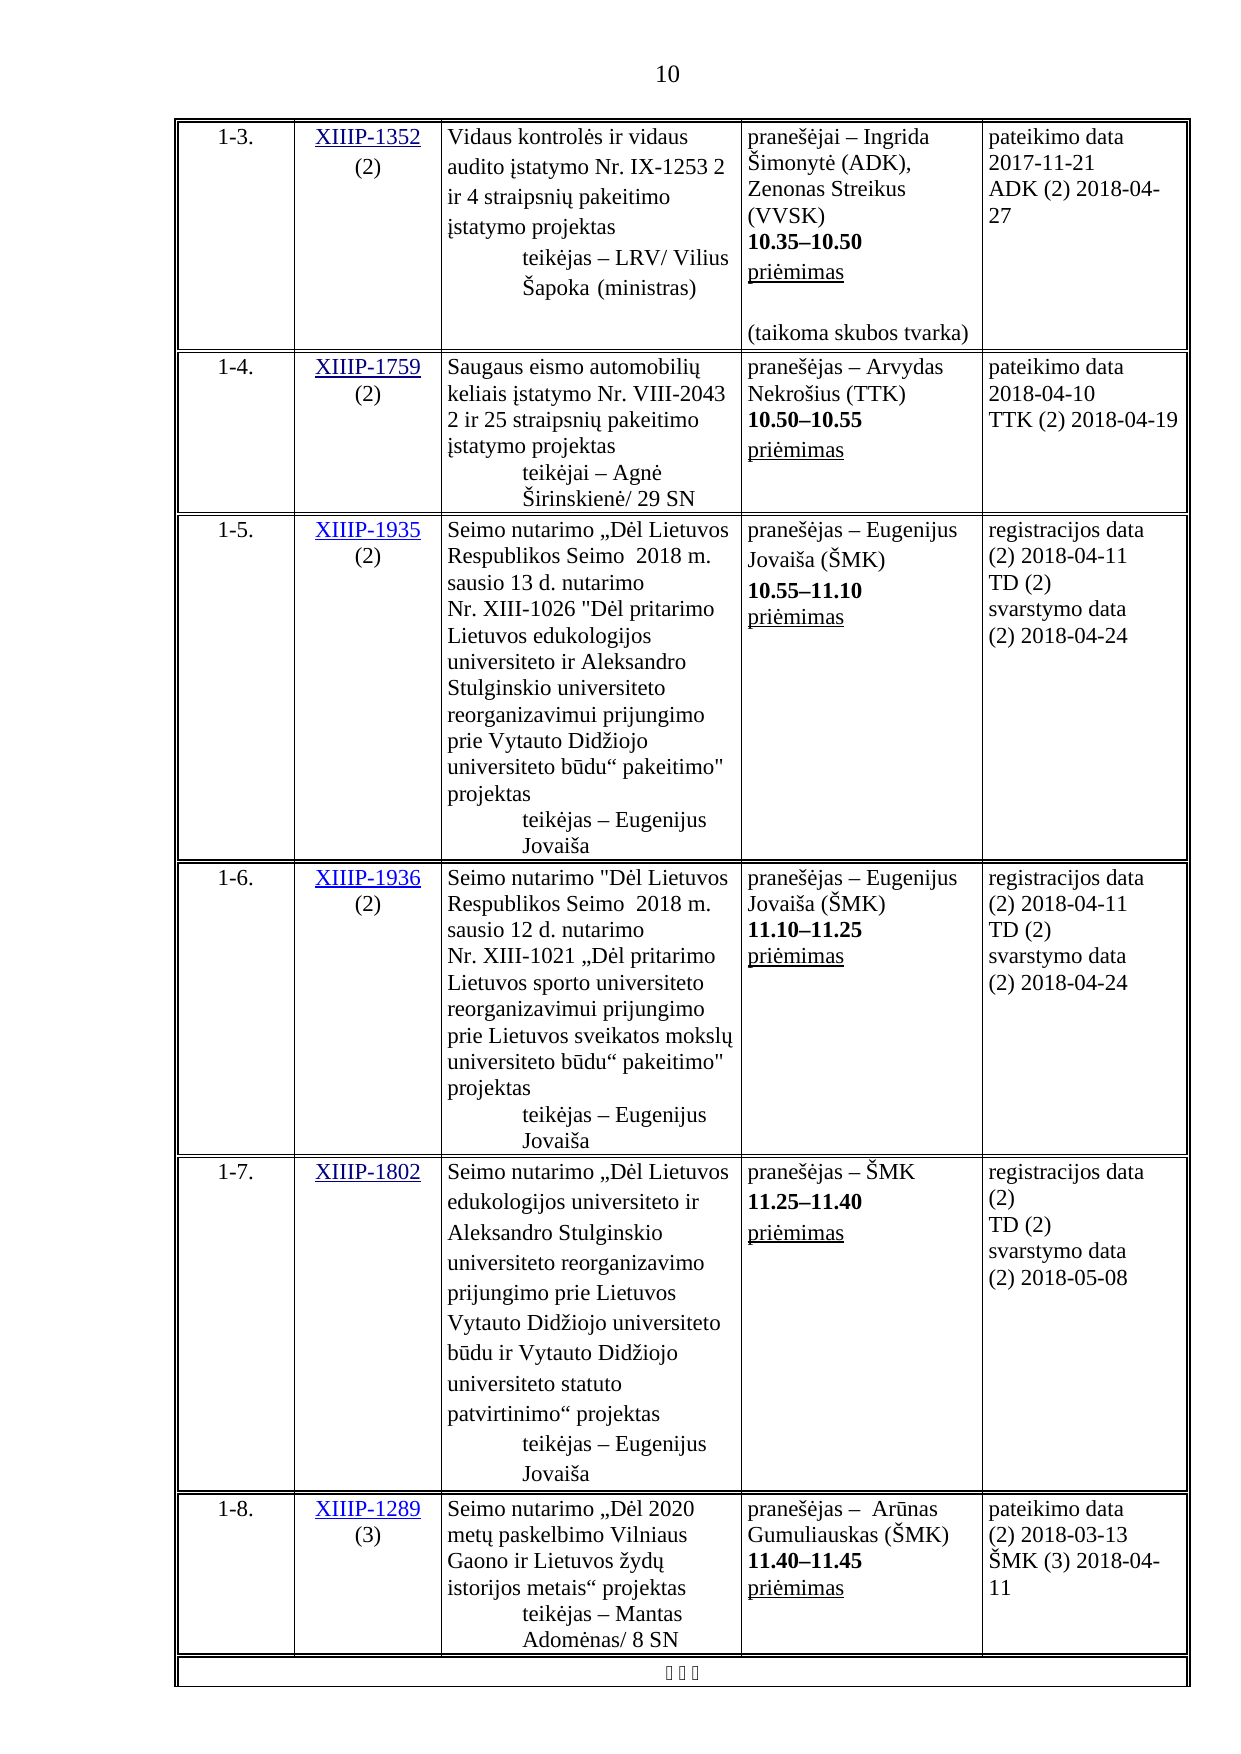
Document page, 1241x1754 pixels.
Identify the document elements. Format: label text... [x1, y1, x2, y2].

table_cell    [179, 1658, 1186, 1686]
table_cell Vidaus kontrolės ir vidaus audito įstatymo Nr. IX-1253 2 ir 4 straipsnių pakeitimo įstatymo projektas teikėjas – LRV/ Vilius Šapoka (ministras) [442, 123, 741, 349]
table_cell registracijos data (2) 2018-04-11 TD (2) svarstymo data (2) 2018-04-24 [983, 516, 1186, 859]
table_cell pranešėjas – ŠMK 11.25–11.40 priėmimas [742, 1158, 982, 1490]
table_cell Seimo nutarimo „Dėl Lietuvos edukologijos universiteto ir Aleksandro Stulginskio universiteto reorganizavimo prijungimo prie Lietuvos Vytauto Didžiojo universiteto būdu ir Vytauto Didžiojo universiteto statuto patvirtinimo“ projektas teikėjas – Eugenijus Jovaiša [442, 1158, 741, 1490]
table_cell [1191, 1653, 1240, 1686]
table_cell 1-3. [179, 123, 294, 349]
table_cell [1191, 1490, 1240, 1653]
table_cell pateikimo data (2) 2018-03-13 ŠMK (3) 2018-04-11 [983, 1495, 1186, 1653]
table_cell XIIIP-1759 (2) [295, 353, 441, 512]
table_cell pranešėjas – Arūnas Gumuliauskas (ŠMK) 11.40–11.45 priėmimas [742, 1495, 982, 1653]
table_cell XIIIP-1802 [295, 1158, 441, 1490]
table_cell Seimo nutarimo „Dėl Lietuvos Respublikos Seimo 2018 m. sausio 13 d. nutarimo Nr. XIII-1026 "Dėl pritarimo Lietuvos edukologijos universiteto ir Aleksandro Stulginskio universiteto reorganizavimui prijungimo prie Vytauto Didžiojo universiteto būdu“ pakeitimo" projektas teikėjas – Eugenijus Jovaiša [442, 516, 741, 859]
table_cell [1191, 512, 1240, 859]
table_cell 1-7. [179, 1158, 294, 1490]
table_cell [1191, 349, 1240, 512]
table_cell Seimo nutarimo "Dėl Lietuvos Respublikos Seimo 2018 m. sausio 12 d. nutarimo Nr. XIII-1021 „Dėl pritarimo Lietuvos sporto universiteto reorganizavimui prijungimo prie Lietuvos sveikatos mokslų universiteto būdu“ pakeitimo" projektas teikėjas – Eugenijus Jovaiša [442, 864, 741, 1153]
table_cell 1-5. [179, 516, 294, 859]
table_cell pranešėjas – Eugenijus Jovaiša (ŠMK) 10.55–11.10 priėmimas [742, 516, 982, 859]
table_cell registracijos data (2) 2018-04-11 TD (2) svarstymo data (2) 2018-04-24 [983, 864, 1186, 1153]
table_cell 1-4. [179, 353, 294, 512]
table_cell pateikimo data 2017-11-21 ADK (2) 2018-04-27 [983, 123, 1186, 349]
table_cell XIIIP-1936 (2) [295, 864, 441, 1153]
table_cell pranešėjas – Arvydas Nekrošius (TTK) 10.50–10.55 priėmimas [742, 353, 982, 512]
table_cell 1-8. [179, 1495, 294, 1653]
table_cell XIIIP-1352 (2) [295, 123, 441, 349]
table_cell pranešėjas – Eugenijus Jovaiša (ŠMK) 11.10–11.25 priėmimas [742, 864, 982, 1153]
table_cell XIIIP-1935 (2) [295, 516, 441, 859]
table_cell Seimo nutarimo „Dėl 2020 metų paskelbimo Vilniaus Gaono ir Lietuvos žydų istorijos metais“ projektas teikėjas – Mantas Adomėnas/ 8 SN [442, 1495, 741, 1653]
table_cell [1191, 1154, 1240, 1490]
table_cell [1191, 859, 1240, 1153]
table_cell pateikimo data 2018-04-10 TTK (2) 2018-04-19 [983, 353, 1186, 512]
table_cell Saugaus eismo automobilių keliais įstatymo Nr. VIII-2043 2 ir 25 straipsnių pakeitimo įstatymo projektas teikėjai – Agnė Širinskienė/ 29 SN [442, 353, 741, 512]
table_cell XIIIP-1289 (3) [295, 1495, 441, 1653]
table_cell [1191, 118, 1240, 349]
table_cell 1-6. [179, 864, 294, 1153]
table_cell registracijos data (2) TD (2) svarstymo data (2) 2018-05-08 [983, 1158, 1186, 1490]
table_cell pranešėjai – Ingrida Šimonytė (ADK), Zenonas Streikus (VVSK) 10.35–10.50 priėmimas (taikoma skubos tvarka) [742, 123, 982, 349]
